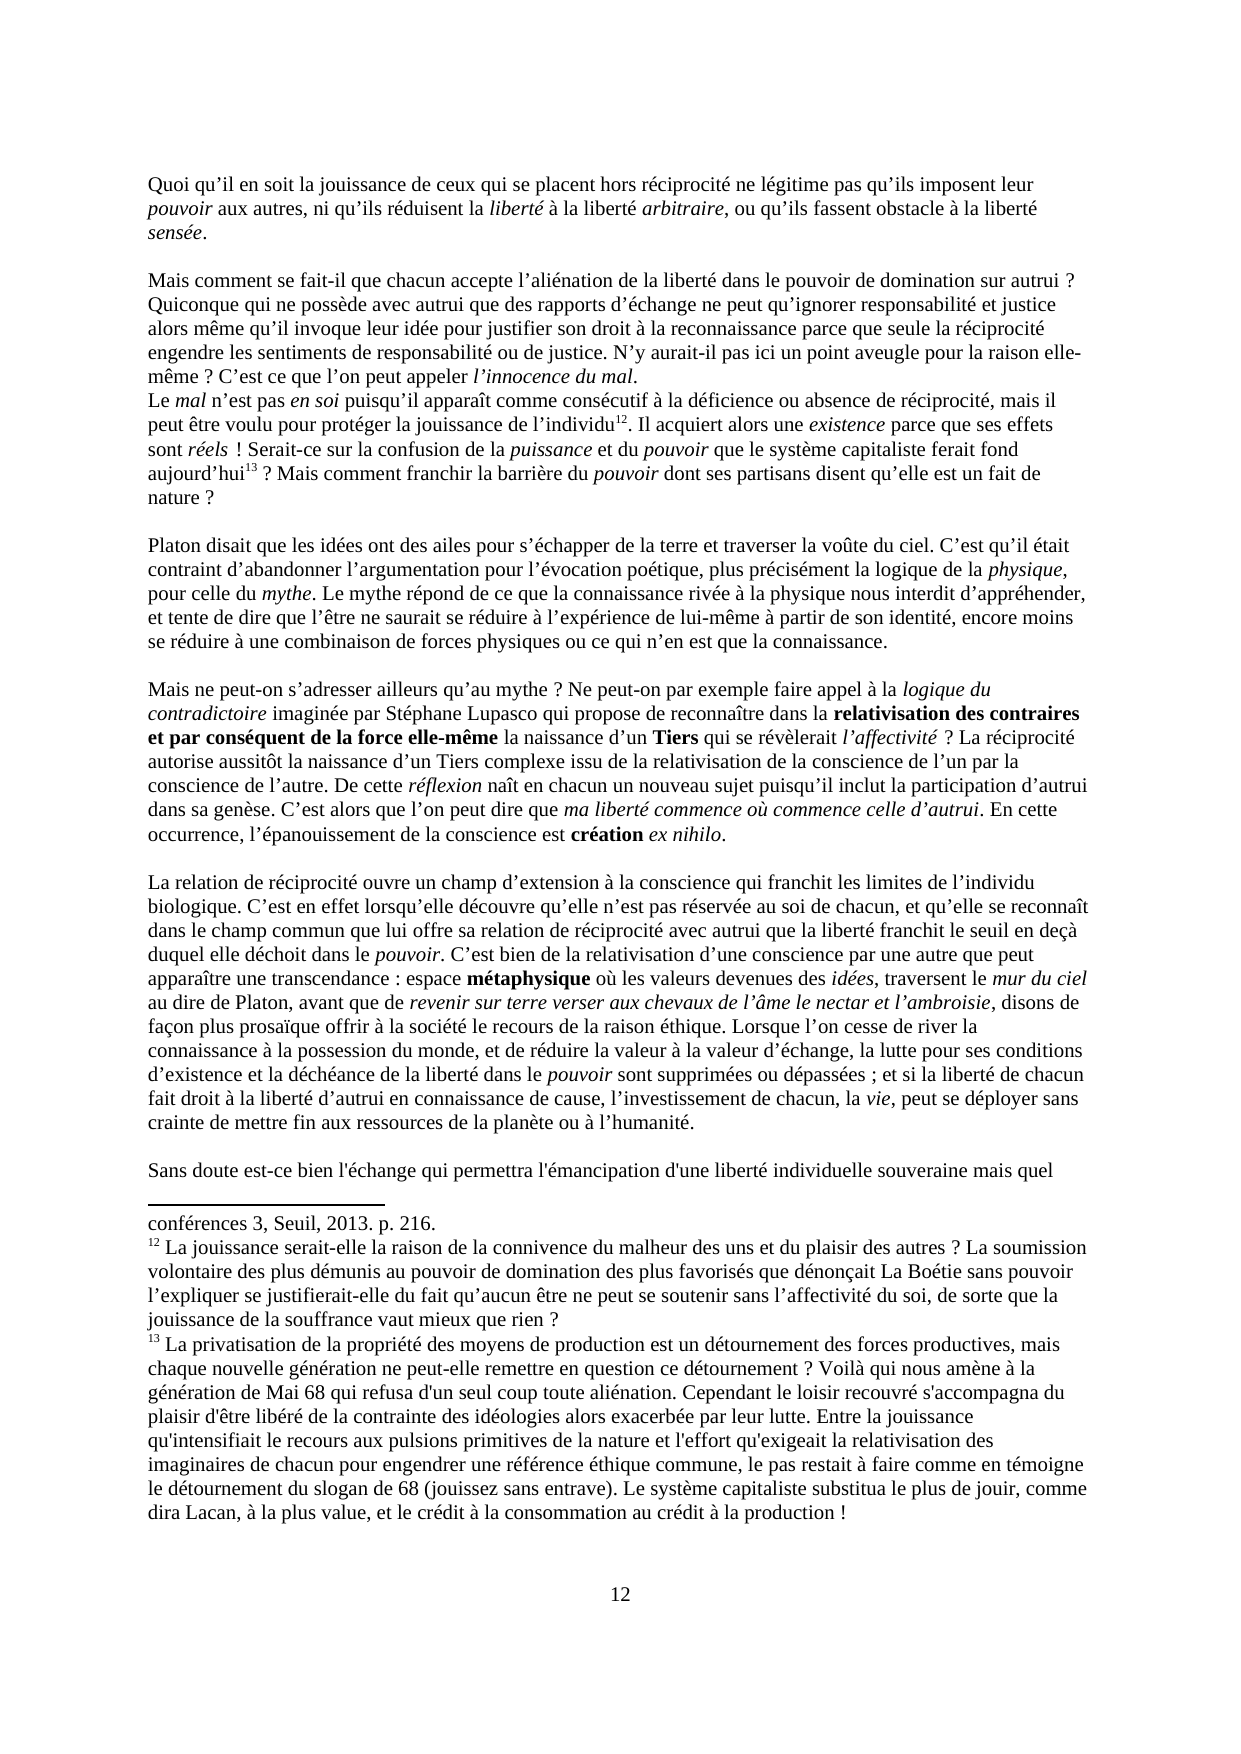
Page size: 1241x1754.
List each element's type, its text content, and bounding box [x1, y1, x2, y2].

text Sans doute est-ce bien l'échange qui permettra l'émancipation d'une liberté individuelle souveraine mais quel [148, 1158, 1092, 1182]
text Mais ne peut-on s’adresser ailleurs qu’au mythe ? Ne peut-on par exemple faire appel à la logique du contradictoire imaginée par Stéphane Lupasco qui propose de reconnaître dans la relativisation des contraires et par conséquent de la force elle-même la naissance d’un Tiers qui se révèlerait l’affectivité ? La réciprocité autorise aussitôt la naissance d’un Tiers complexe issu de la relativisation de la conscience de l’un par la conscience de l’autre. De cette réflexion naît en chacun un nouveau sujet puisqu’il inclut la participation d’autrui dans sa genèse. C’est alors que l’on peut dire que ma liberté commence où commence celle d’autrui. En cette occurrence, l’épanouissement de la conscience est création ex nihilo. [148, 677, 1092, 846]
text La privatisation de la propriété des moyens de production est un détournement des forces productives, mais chaque nouvelle génération ne peut-elle remettre en question ce détournement ? Voilà qui nous amène à la génération de Mai 68 qui refusa d'un seul coup toute aliénation. Cependant le loisir recouvré s'accompagna du plaisir d'être libéré de la contrainte des idéologies alors exacerbée par leur lutte. Entre la jouissance qu'intensifiait le recours aux pulsions primitives de la nature et l'effort qu'exigeait la relativisation des imaginaires de chacun pour engendrer une référence éthique commune, le pas restait à faire comme en témoigne le détournement du slogan de 68 (jouissez sans entrave). Le système capitaliste substitua le plus de jouir, comme dira Lacan, à la plus value, et le crédit à la consommation au crédit à la production ! [148, 1331, 1092, 1524]
text Mais comment se fait-il que chacun accepte l’aliénation de la liberté dans le pouvoir de domination sur autrui ? Quiconque qui ne possède avec autrui que des rapports d’échange ne peut qu’ignorer responsabilité et justice alors même qu’il invoque leur idée pour justifier son droit à la reconnaissance parce que seule la réciprocité engendre les sentiments de responsabilité ou de justice. N’y aurait-il pas ici un point aveugle pour la raison elle-même ? C’est ce que l’on peut appeler l’innocence du mal. [148, 268, 1092, 388]
text Platon disait que les idées ont des ailes pour s’échapper de la terre et traverser la voûte du ciel. C’est qu’il était contraint d’abandonner l’argumentation pour l’évocation poétique, plus précisément la logique de la physique, pour celle du mythe. Le mythe répond de ce que la connaissance rivée à la physique nous interdit d’appréhender, et tente de dire que l’être ne saurait se réduire à l’expérience de lui-même à partir de son identité, encore moins se réduire à une combinaison de forces physiques ou ce qui n’en est que la connaissance. [148, 533, 1092, 653]
text Quoi qu’il en soit la jouissance de ceux qui se placent hors réciprocité ne légitime pas qu’ils imposent leur pouvoir aux autres, ni qu’ils réduisent la liberté à la liberté arbitraire, ou qu’ils fassent obstacle à la liberté sensée. [148, 172, 1092, 244]
text « L’exemple juridique du contrat (par lequel Hegel commence ses Principes de la philosophie du droit) montre excellemment que la liberté arbitraire devient liberté sensée lorsque deux vouloirs, s’affrontant à propos des choses, par exemple pour se les approprier, échangent leur positions, se reconnaissent mutuellement et engendrent un vouloir commun ; en s’engageant ainsi l’une par rapport à l’autre, les deux volontés se lient et ainsi deviennent libres, en un sens nouveau, qui n’est plus le pouvoir de faire n’importe quoi, mais le pouvoir de se rendre indépendant de ses propres désirs et de reconnaître une norme ». Paul Ricoeur, La liberté, article publié en 1971 dans l'Encyclopaedia Universalis, vol.9, dans Anthropologie philosophique, Ecrits et conférences 3, Seuil, 2013. p. 216. [148, 1211, 1092, 1235]
text Le mal n’est pas en soi puisqu’il apparaît comme consécutif à la déficience ou absence de réciprocité, mais il peut être voulu pour protéger la jouissance de l’individu. Il acquiert alors une existence parce que ses effets sont réels ! Serait-ce sur la confusion de la puissance et du pouvoir que le système capitaliste ferait fond aujourd’hui ? Mais comment franchir la barrière du pouvoir dont ses partisans disent qu’elle est un fait de nature ? [148, 388, 1092, 509]
text La relation de réciprocité ouvre un champ d’extension à la conscience qui franchit les limites de l’individu biologique. C’est en effet lorsqu’elle découvre qu’elle n’est pas réservée au soi de chacun, et qu’elle se reconnaît dans le champ commun que lui offre sa relation de réciprocité avec autrui que la liberté franchit le seuil en deçà duquel elle déchoit dans le pouvoir. C’est bien de la relativisation d’une conscience par une autre que peut apparaître une transcendance : espace métaphysique où les valeurs devenues des idées, traversent le mur du ciel au dire de Platon, avant que de revenir sur terre verser aux chevaux de l’âme le nectar et l’ambroisie, disons de façon plus prosaïque offrir à la société le recours de la raison éthique. Lorsque l’on cesse de river la connaissance à la possession du monde, et de réduire la valeur à la valeur d’échange, la lutte pour ses conditions d’existence et la déchéance de la liberté dans le pouvoir sont supprimées ou dépassées ; et si la liberté de chacun fait droit à la liberté d’autrui en connaissance de cause, l’investissement de chacun, la vie, peut se déployer sans crainte de mettre fin aux ressources de la planète ou à l’humanité. [148, 869, 1092, 1134]
text La jouissance serait-elle la raison de la connivence du malheur des uns et du plaisir des autres ? La soumission volontaire des plus démunis au pouvoir de domination des plus favorisés que dénonçait La Boétie sans pouvoir l’expliquer se justifierait-elle du fait qu’aucun être ne peut se soutenir sans l’affectivité du soi, de sorte que la jouissance de la souffrance vaut mieux que rien ? [148, 1235, 1092, 1331]
